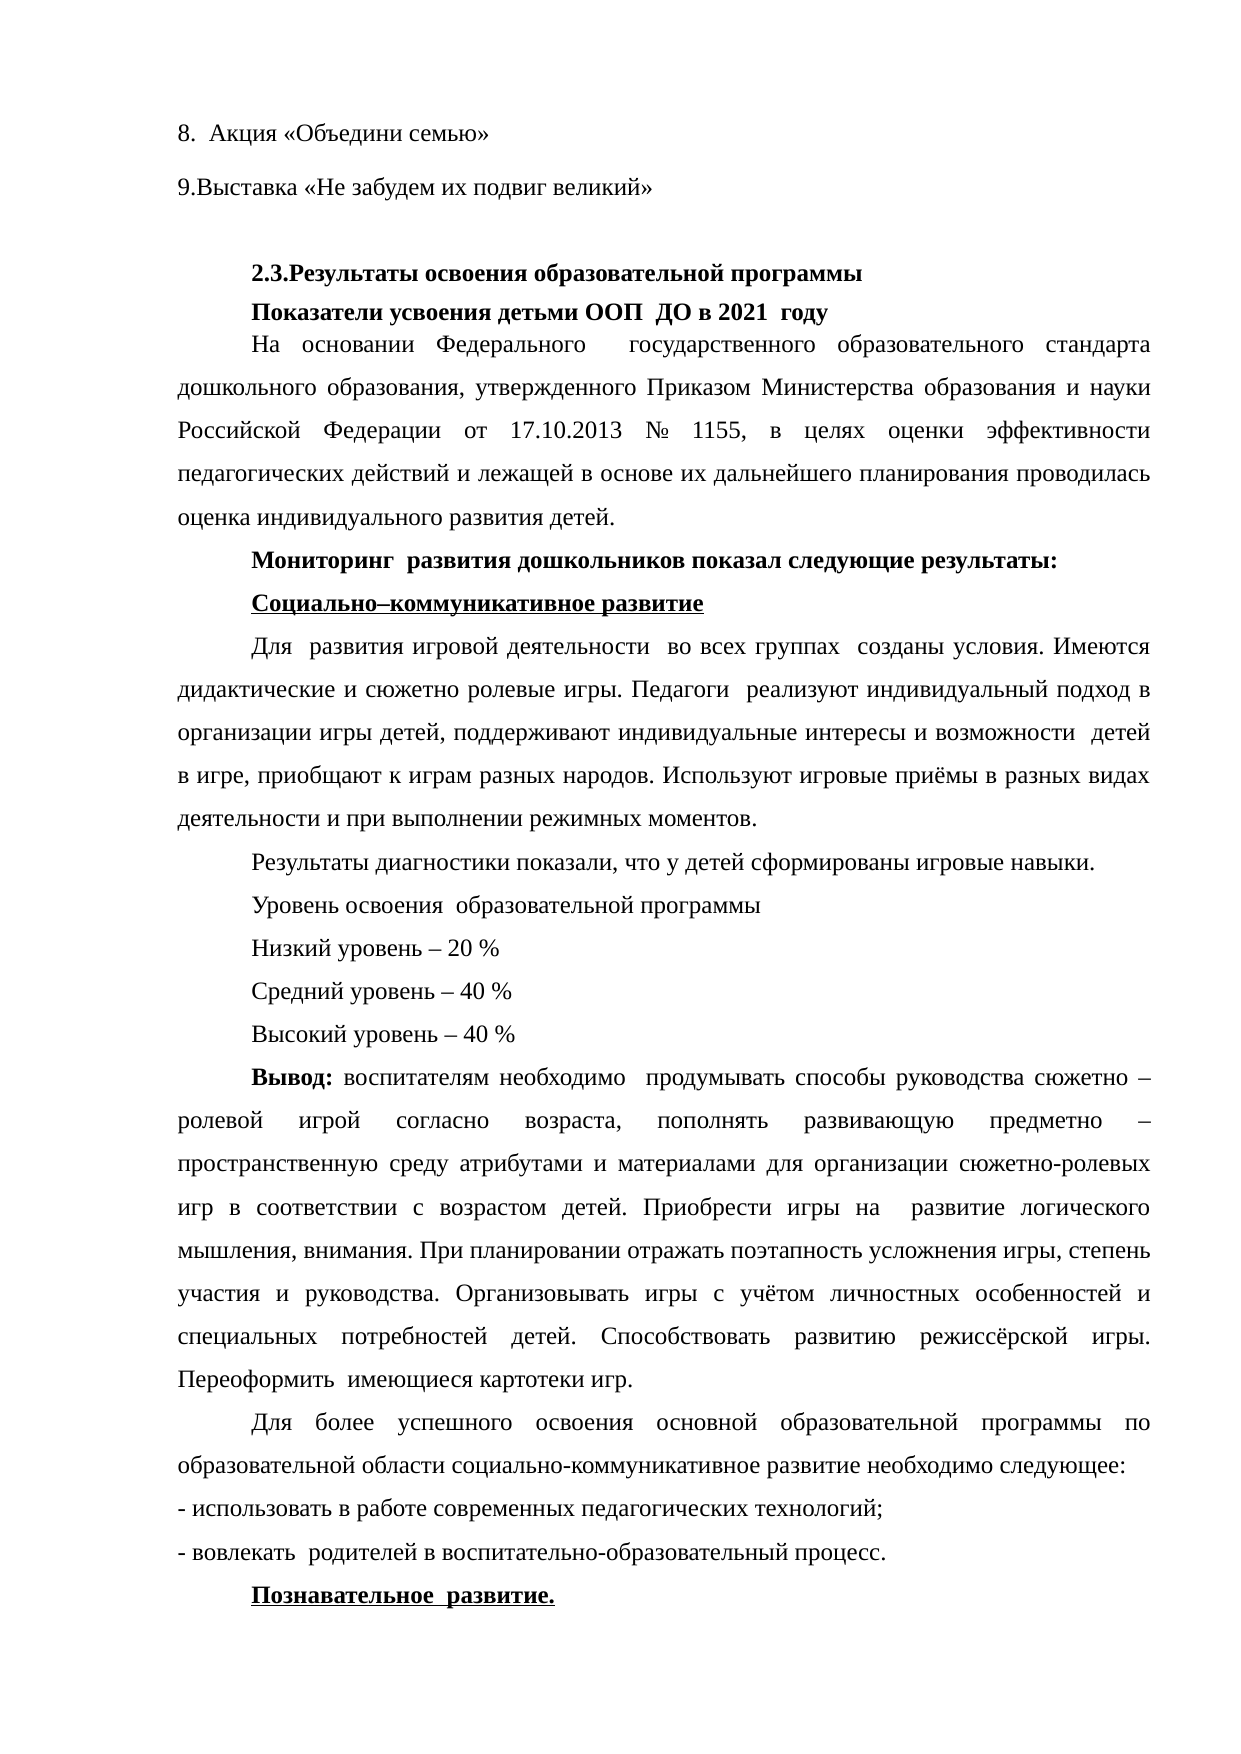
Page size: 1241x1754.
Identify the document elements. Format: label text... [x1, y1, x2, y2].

text 9.Выставка «Не забудем их подвиг великий» [177, 172, 1152, 201]
text 2.3.Результаты освоения образовательной программы [177, 258, 1152, 287]
text - вовлекать родителей в воспитательно-образовательный процесс. [177, 1537, 1152, 1565]
text Показатели усвоения детьми ООП ДО в 2021 году [177, 297, 1152, 326]
text Результаты диагностики показали, что у детей сформированы игровые навыки. [177, 847, 1152, 875]
text Для развития игровой деятельности во всех группах созданы условия. Имеются дидактические и сюжетно ролевые игры. Педагоги реализуют индивидуальный подход в организации игры детей, поддерживают индивидуальные интересы и возможности детей в игре, приобщают к играм разных народов. Используют игровые приёмы в разных видах деятельности и при выполнении режимных моментов. [177, 631, 1152, 832]
text На основании Федерального государственного образовательного стандарта дошкольного образования, утвержденного Приказом Министерства образования и науки Российской Федерации от 17.10.2013 № 1155, в целях оценки эффективности педагогических действий и лежащей в основе их дальнейшего планирования проводилась оценка индивидуального развития детей. [177, 329, 1152, 530]
text - использовать в работе современных педагогических технологий; [177, 1493, 1152, 1522]
text Низкий уровень – 20 % [177, 933, 1152, 962]
text Вывод: воспитателям необходимо продумывать способы руководства сюжетно – ролевой игрой согласно возраста, пополнять развивающую предметно – пространственную среду атрибутами и материалами для организации сюжетно-ролевых игр в соответствии с возрастом детей. Приобрести игры на развитие логического мышления, внимания. При планировании отражать поэтапность усложнения игры, степень участия и руководства. Организовывать игры с учётом личностных особенностей и специальных потребностей детей. Способствовать развитию режиссёрской игры. Переоформить имеющиеся картотеки игр. [177, 1062, 1152, 1393]
text Для более успешного освоения основной образовательной программы по образовательной области социально-коммуникативное развитие необходимо следующее: [177, 1407, 1152, 1479]
text 8. Акция «Объедини семью» [177, 118, 1152, 147]
text Высокий уровень – 40 % [177, 1019, 1152, 1048]
text Познавательное развитие. [177, 1580, 1152, 1608]
text Социально–коммуникативное развитие [177, 588, 1152, 617]
text Средний уровень – 40 % [177, 976, 1152, 1005]
text Мониторинг развития дошкольников показал следующие результаты: [177, 545, 1152, 573]
text Уровень освоения образовательной программы [177, 890, 1152, 918]
